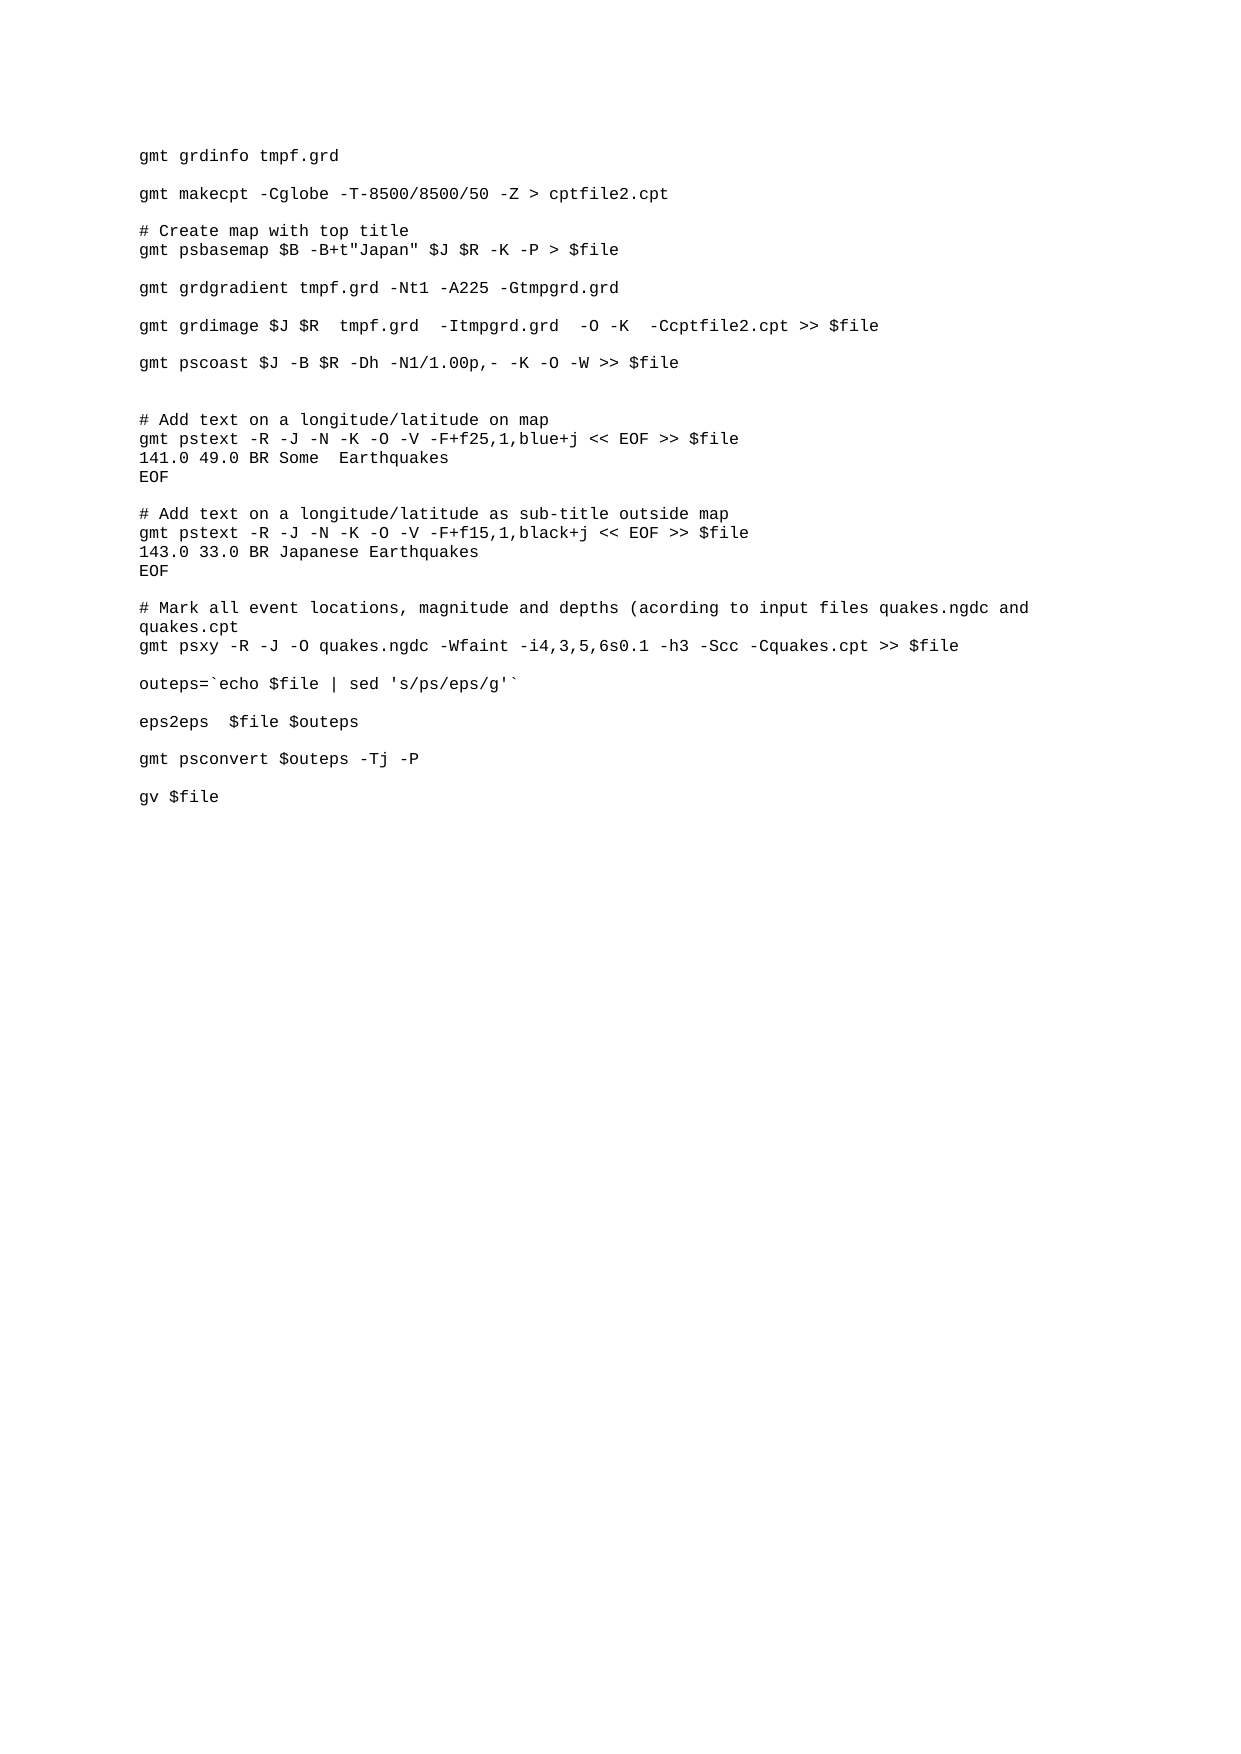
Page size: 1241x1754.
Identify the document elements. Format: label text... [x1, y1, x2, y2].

text 143.0 33.0 BR Japanese Earthquakes [139, 543, 1101, 562]
text gmt pscoast $J -B $R -Dh -N1/1.00p,- -K -O -W >> $file [139, 355, 1101, 374]
text # Add text on a longitude/latitude as sub-title outside map [139, 506, 1101, 525]
text eps2eps $file $outeps [139, 713, 1101, 732]
text gmt grdgradient tmpf.grd -Nt1 -A225 -Gtmpgrd.grd [139, 279, 1101, 298]
text gmt psconvert $outeps -Tj -P [139, 751, 1101, 770]
text 141.0 49.0 BR Some Earthquakes [139, 449, 1101, 468]
text gmt psbasemap $B -B+t"Japan" $J $R -K -P > $file [139, 242, 1101, 261]
text gmt pstext -R -J -N -K -O -V -F+f25,1,blue+j << EOF >> $file [139, 430, 1101, 449]
text gv $file [139, 789, 1101, 807]
text gmt grdinfo tmpf.grd [139, 148, 1101, 166]
text gmt grdimage $J $R tmpf.grd -Itmpgrd.grd -O -K -Ccptfile2.cpt >> $file [139, 317, 1101, 336]
text # Create map with top title [139, 223, 1101, 242]
text outeps=`echo $file | sed 's/ps/eps/g'` [139, 676, 1101, 694]
text gmt makecpt -Cglobe -T-8500/8500/50 -Z > cptfile2.cpt [139, 185, 1101, 204]
text EOF [139, 562, 1101, 581]
text gmt pstext -R -J -N -K -O -V -F+f15,1,black+j << EOF >> $file [139, 525, 1101, 543]
text EOF [139, 468, 1101, 487]
text gmt psxy -R -J -O quakes.ngdc -Wfaint -i4,3,5,6s0.1 -h3 -Scc -Cquakes.cpt >> $file [139, 638, 1101, 657]
text # Mark all event locations, magnitude and depths (acording to input files quakes.ngdc and quakes.cpt [139, 600, 1101, 638]
text # Add text on a longitude/latitude on map [139, 412, 1101, 430]
